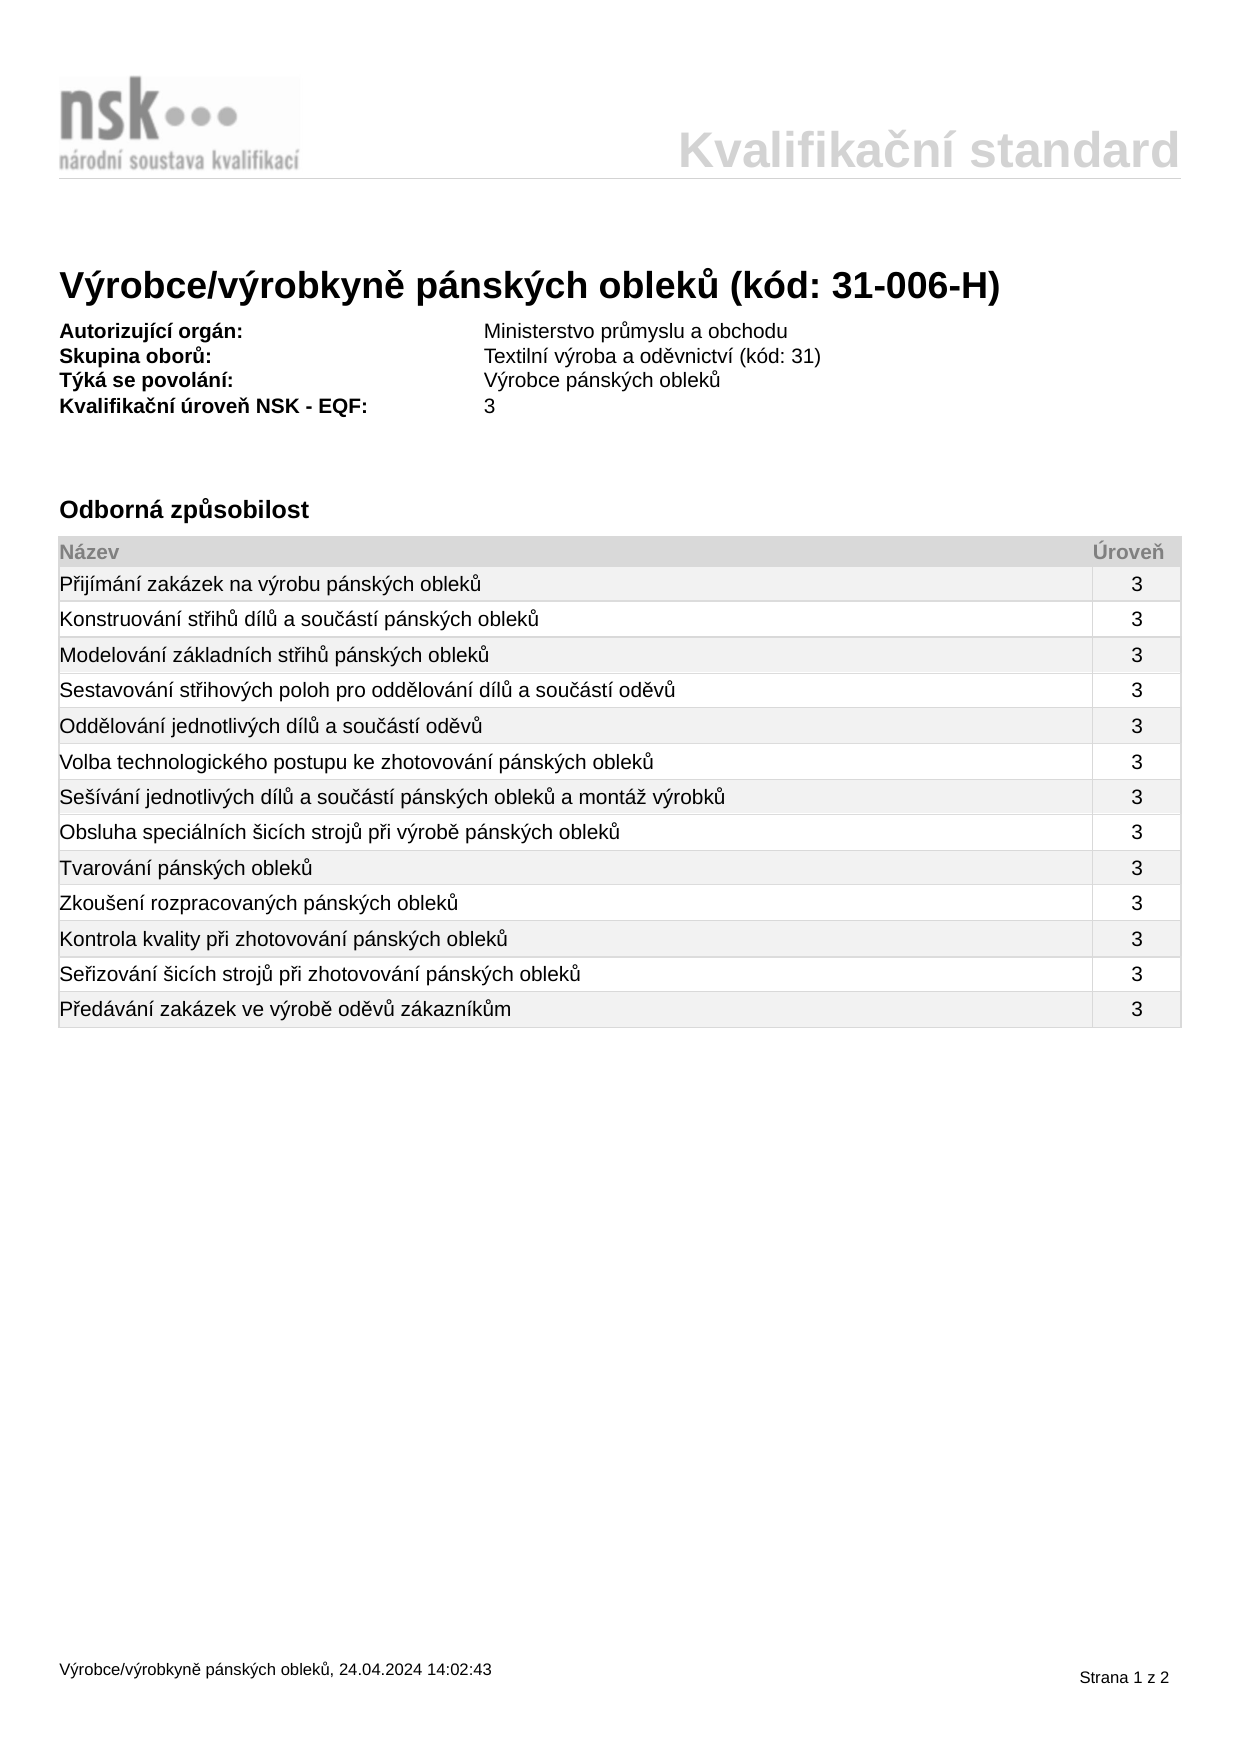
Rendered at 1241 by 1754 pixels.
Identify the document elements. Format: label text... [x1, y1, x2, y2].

table_cell Název [60, 537, 1092, 566]
table_cell [1169, 307, 1181, 319]
table_cell Volba technologického postupu ke zhotovování pánských obleků [60, 744, 1092, 779]
table_cell Autorizující orgán: [59, 319, 483, 343]
table_cell [626, 196, 862, 224]
table_cell Textilní výroba a oděvnictví (kód: 31) [484, 344, 1181, 368]
table_cell 3 [1093, 744, 1180, 779]
table_cell 3 [1093, 992, 1180, 1027]
table_cell [484, 1327, 620, 1493]
table_cell 3 [1093, 567, 1180, 600]
table_cell [862, 524, 1093, 536]
table_cell [620, 524, 626, 536]
table_cell [59, 307, 483, 319]
table_cell [1169, 1493, 1181, 1659]
table_cell [1093, 1028, 1169, 1327]
table_cell [862, 1493, 1093, 1659]
table_cell [626, 1327, 862, 1493]
table_cell Skupina oborů: [59, 344, 483, 368]
table_cell [59, 196, 483, 224]
table_cell [626, 524, 862, 536]
table_cell [620, 196, 626, 224]
table_cell 3 [1093, 815, 1180, 849]
table_cell [59, 1493, 483, 1659]
table_cell [862, 418, 1093, 489]
table_cell [484, 307, 620, 319]
table_cell Sešívání jednotlivých dílů a součástí pánských obleků a montáž výrobků [60, 780, 1092, 813]
table_cell Výrobce/výrobkyně pánských obleků (kód: 31-006-H) [59, 224, 1181, 307]
table_cell [1093, 1493, 1169, 1659]
table_cell [626, 307, 862, 319]
table_cell [626, 1493, 862, 1659]
table_cell Kvalifikační úroveň NSK - EQF: [59, 394, 483, 417]
table_cell Tvarování pánských obleků [60, 851, 1092, 884]
table_cell [1093, 307, 1169, 319]
table_cell [862, 196, 1093, 224]
table_cell 3 [1093, 921, 1180, 956]
table_cell 3 [1093, 674, 1180, 707]
table_cell [484, 196, 620, 224]
table_header [621, 59, 626, 172]
table_cell [862, 1028, 1093, 1327]
table_cell [862, 1327, 1093, 1493]
table_cell Odborná způsobilost [59, 489, 1181, 524]
table_cell Ministerstvo průmyslu a obchodu [484, 319, 1181, 344]
table_cell Zkoušení rozpracovaných pánských obleků [60, 885, 1092, 920]
table_cell [620, 418, 626, 489]
table_cell Oddělování jednotlivých dílů a součástí oděvů [60, 708, 1092, 743]
table_cell [484, 1028, 620, 1327]
table_cell 3 [484, 394, 1181, 417]
table_cell [620, 307, 626, 319]
table_cell Sestavování střihových poloh pro oddělování dílů a součástí oděvů [60, 674, 1092, 707]
table_cell Konstruování střihů dílů a součástí pánských obleků [60, 602, 1092, 636]
table_cell Úroveň [1093, 537, 1180, 566]
table_cell 3 [1093, 638, 1180, 672]
table_cell [620, 1493, 626, 1659]
table_cell [1169, 1660, 1181, 1696]
table_cell [862, 307, 1093, 319]
table_cell [620, 1028, 626, 1327]
table_cell Přijímání zakázek na výrobu pánských obleků [60, 567, 1092, 600]
table_cell [484, 524, 620, 536]
table_cell Kontrola kvality při zhotovování pánských obleků [60, 921, 1092, 956]
table_cell [1169, 1327, 1181, 1493]
table_cell Předávání zakázek ve výrobě oděvů zákazníkům [60, 992, 1092, 1027]
table_cell [59, 1327, 483, 1493]
table_cell [620, 1327, 626, 1493]
table_cell [59, 1028, 483, 1327]
table_cell Strana 1 z 2 [862, 1660, 1169, 1696]
table_header Kvalifikační standard [626, 59, 1181, 178]
picture [58, 59, 621, 172]
table_cell [484, 418, 620, 489]
table_cell [484, 172, 620, 178]
table_cell Výrobce pánských obleků [484, 368, 1181, 393]
table_cell 3 [1093, 602, 1180, 636]
table_cell [626, 1028, 862, 1327]
table_cell Obsluha speciálních šicích strojů při výrobě pánských obleků [60, 815, 1092, 849]
table_cell 3 [1093, 851, 1180, 884]
table_cell [626, 418, 862, 489]
table_cell [59, 524, 483, 536]
table_cell 3 [1093, 958, 1180, 991]
table_cell Modelování základních střihů pánských obleků [60, 638, 1092, 672]
table_cell [484, 1493, 620, 1659]
table_cell [1169, 418, 1181, 489]
table_cell Výrobce/výrobkyně pánských obleků, 24.04.2024 14:02:43 [59, 1660, 862, 1696]
table_cell [1093, 196, 1169, 224]
table_cell [1169, 1028, 1181, 1327]
table_cell [59, 179, 1181, 196]
table_cell Seřizování šicích strojů při zhotovování pánských obleků [60, 958, 1092, 991]
table_cell [1169, 524, 1181, 536]
table_cell 3 [1093, 708, 1180, 743]
table_cell [59, 418, 483, 489]
table_cell [1169, 196, 1181, 224]
table_cell [59, 172, 483, 178]
table_cell [1093, 418, 1169, 489]
table_cell 3 [1093, 780, 1180, 813]
table_cell Týká se povolání: [59, 368, 483, 392]
table_cell 3 [1093, 885, 1180, 920]
table_cell [1093, 1327, 1169, 1493]
table_cell [1093, 524, 1169, 536]
